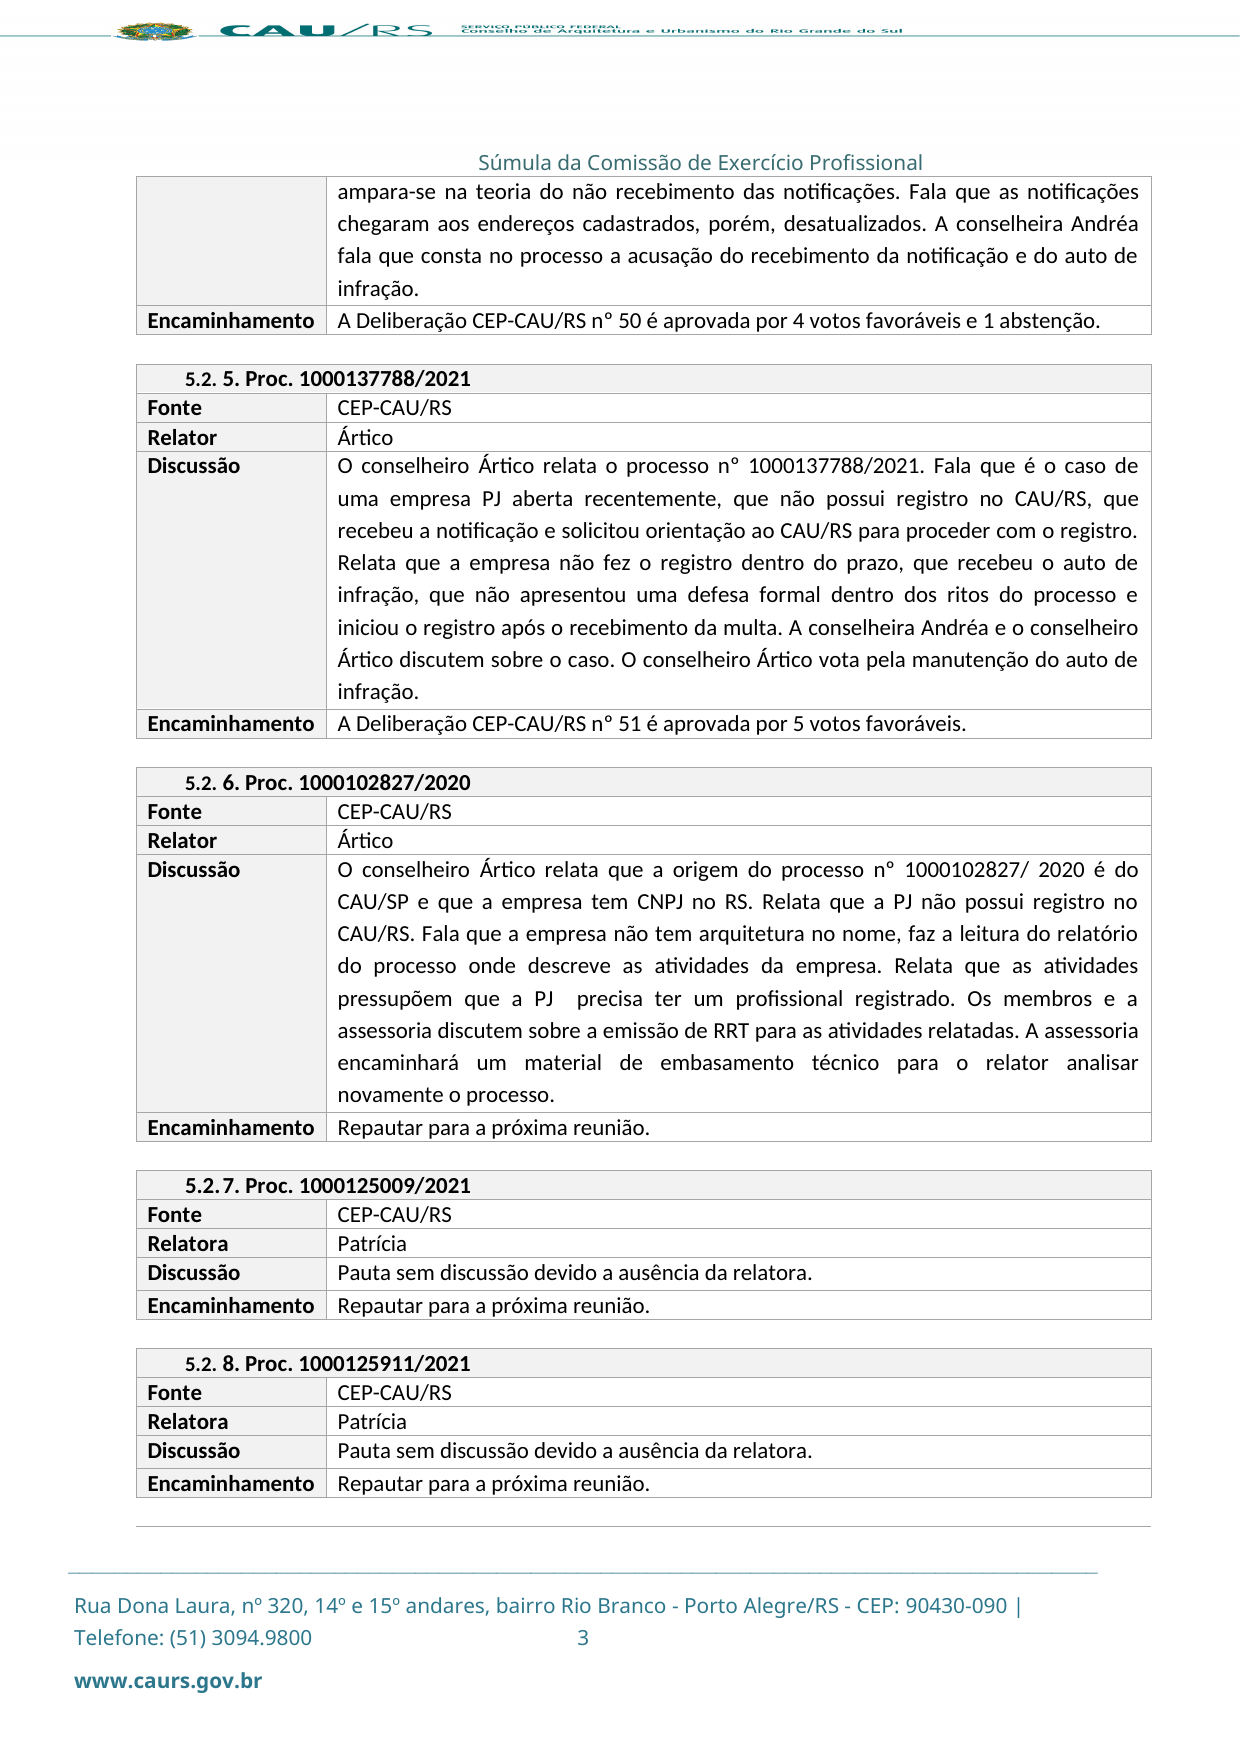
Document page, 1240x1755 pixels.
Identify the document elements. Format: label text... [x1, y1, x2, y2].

table_cell Ártico [327, 826, 1151, 854]
table_cell [136, 1142, 1151, 1170]
table_cell 6. Proc. 1000102827/2020 [137, 768, 1151, 796]
table_cell [136, 335, 1151, 363]
table_cell O conselheiro Ártico relata o processo nº 1000137788/2021. Fala que é o caso de uma empresa PJ aberta recentemente, que não possui registro no CAU/RS, que recebeu a notificação e solicitou orientação ao CAU/RS para proceder com o registro. Relata que a empresa não fez o registro dentro do prazo, que recebeu o auto de infração, que não apresentou uma defesa formal dentro dos ritos do processo e iniciou o registro após o recebimento da multa. A conselheira Andréa e o conselheiro Ártico discutem sobre o caso. O conselheiro Ártico vota pela manutenção do auto de infração. [327, 452, 1151, 708]
table_cell ampara-se na teoria do não recebimento das notificações. Fala que as notificações chegaram aos endereços cadastrados, porém, desatualizados. A conselheira Andréa fala que consta no processo a acusação do recebimento da notificação e do auto de infração. [327, 177, 1151, 305]
table_cell Relatora [137, 1407, 326, 1435]
table_cell [131, 1141, 136, 1170]
table_cell Relator [137, 826, 326, 854]
table_cell Fonte [137, 1378, 326, 1406]
table_cell [131, 1228, 136, 1257]
table_cell 5. Proc. 1000137788/2021 [137, 365, 1151, 392]
table_cell 7. Proc. 1000125009/2021 [137, 1171, 1151, 1199]
table_cell O conselheiro Ártico relata que a origem do processo nº 1000102827/ 2020 é do CAU/SP e que a empresa tem CNPJ no RS. Relata que a PJ não possui registro no CAU/RS. Fala que a empresa não tem arquitetura no nome, faz a leitura do relatório do processo onde descreve as atividades da empresa. Relata que as atividades pressupõem que a PJ precisa ter um profissional registrado. Os membros e a assessoria discutem sobre a emissão de RRT para as atividades relatadas. A assessoria encaminhará um material de embasamento técnico para o relator analisar novamente o processo. [327, 855, 1151, 1112]
table_cell [131, 825, 136, 854]
table_cell [131, 854, 136, 1112]
table_cell [131, 1319, 136, 1348]
table_cell Discussão [137, 1436, 326, 1468]
table_cell Pauta sem discussão devido a ausência da relatora. [327, 1258, 1151, 1290]
table_cell [131, 1257, 136, 1290]
table_cell [131, 451, 136, 708]
table_cell [131, 1406, 136, 1435]
table_cell [131, 1112, 136, 1141]
table_cell [131, 1435, 136, 1468]
table_cell Encaminhamento [137, 306, 326, 334]
table_cell Ártico [327, 423, 1151, 451]
table_cell [131, 1468, 136, 1497]
table_cell [131, 1377, 136, 1406]
table_cell [131, 709, 136, 738]
table_cell Encaminhamento [137, 710, 326, 738]
table_cell Relatora [137, 1229, 326, 1257]
table_cell Encaminhamento [137, 1469, 326, 1497]
table_cell CEP-CAU/RS [327, 394, 1151, 422]
table_cell Encaminhamento [137, 1291, 326, 1319]
table_cell [131, 1497, 136, 1526]
table_cell A Deliberação CEP-CAU/RS nº 51 é aprovada por 5 votos favoráveis. [327, 710, 1151, 738]
table_cell Repautar para a próxima reunião. [327, 1469, 1151, 1497]
table_cell [131, 176, 136, 305]
table_cell [131, 767, 136, 796]
table_cell Discussão [137, 452, 326, 708]
table_cell [131, 334, 136, 363]
table_cell [131, 305, 136, 334]
table_cell CEP-CAU/RS [327, 1200, 1151, 1228]
table_cell [131, 796, 136, 825]
table_cell Relator [137, 423, 326, 451]
table_cell Patrícia [327, 1229, 1151, 1257]
table_cell [131, 1290, 136, 1319]
table_cell CEP-CAU/RS [327, 1378, 1151, 1406]
table_cell A Deliberação CEP-CAU/RS nº 50 é aprovada por 4 votos favoráveis e 1 abstenção. [327, 306, 1151, 334]
table_cell [136, 1498, 1151, 1526]
table_cell [131, 1199, 136, 1228]
table_cell Pauta sem discussão devido a ausência da relatora. [327, 1436, 1151, 1468]
table_cell Fonte [137, 394, 326, 422]
table_cell [131, 364, 136, 392]
table_cell 8. Proc. 1000125911/2021 [137, 1349, 1151, 1377]
table_cell [131, 393, 136, 422]
table_cell Encaminhamento [137, 1113, 326, 1141]
table_cell [136, 739, 1151, 767]
table_cell [131, 1348, 136, 1377]
table_cell Discussão [137, 1258, 326, 1290]
table_cell Repautar para a próxima reunião. [327, 1291, 1151, 1319]
table_cell [137, 177, 326, 305]
table_cell [131, 1170, 136, 1199]
table_cell Repautar para a próxima reunião. [327, 1113, 1151, 1141]
table_cell [136, 1320, 1151, 1348]
table_cell Fonte [137, 1200, 326, 1228]
table_cell [131, 422, 136, 451]
table_cell CEP-CAU/RS [327, 797, 1151, 825]
table_cell Discussão [137, 855, 326, 1112]
table_cell Patrícia [327, 1407, 1151, 1435]
table_cell [131, 738, 136, 767]
table_cell Fonte [137, 797, 326, 825]
